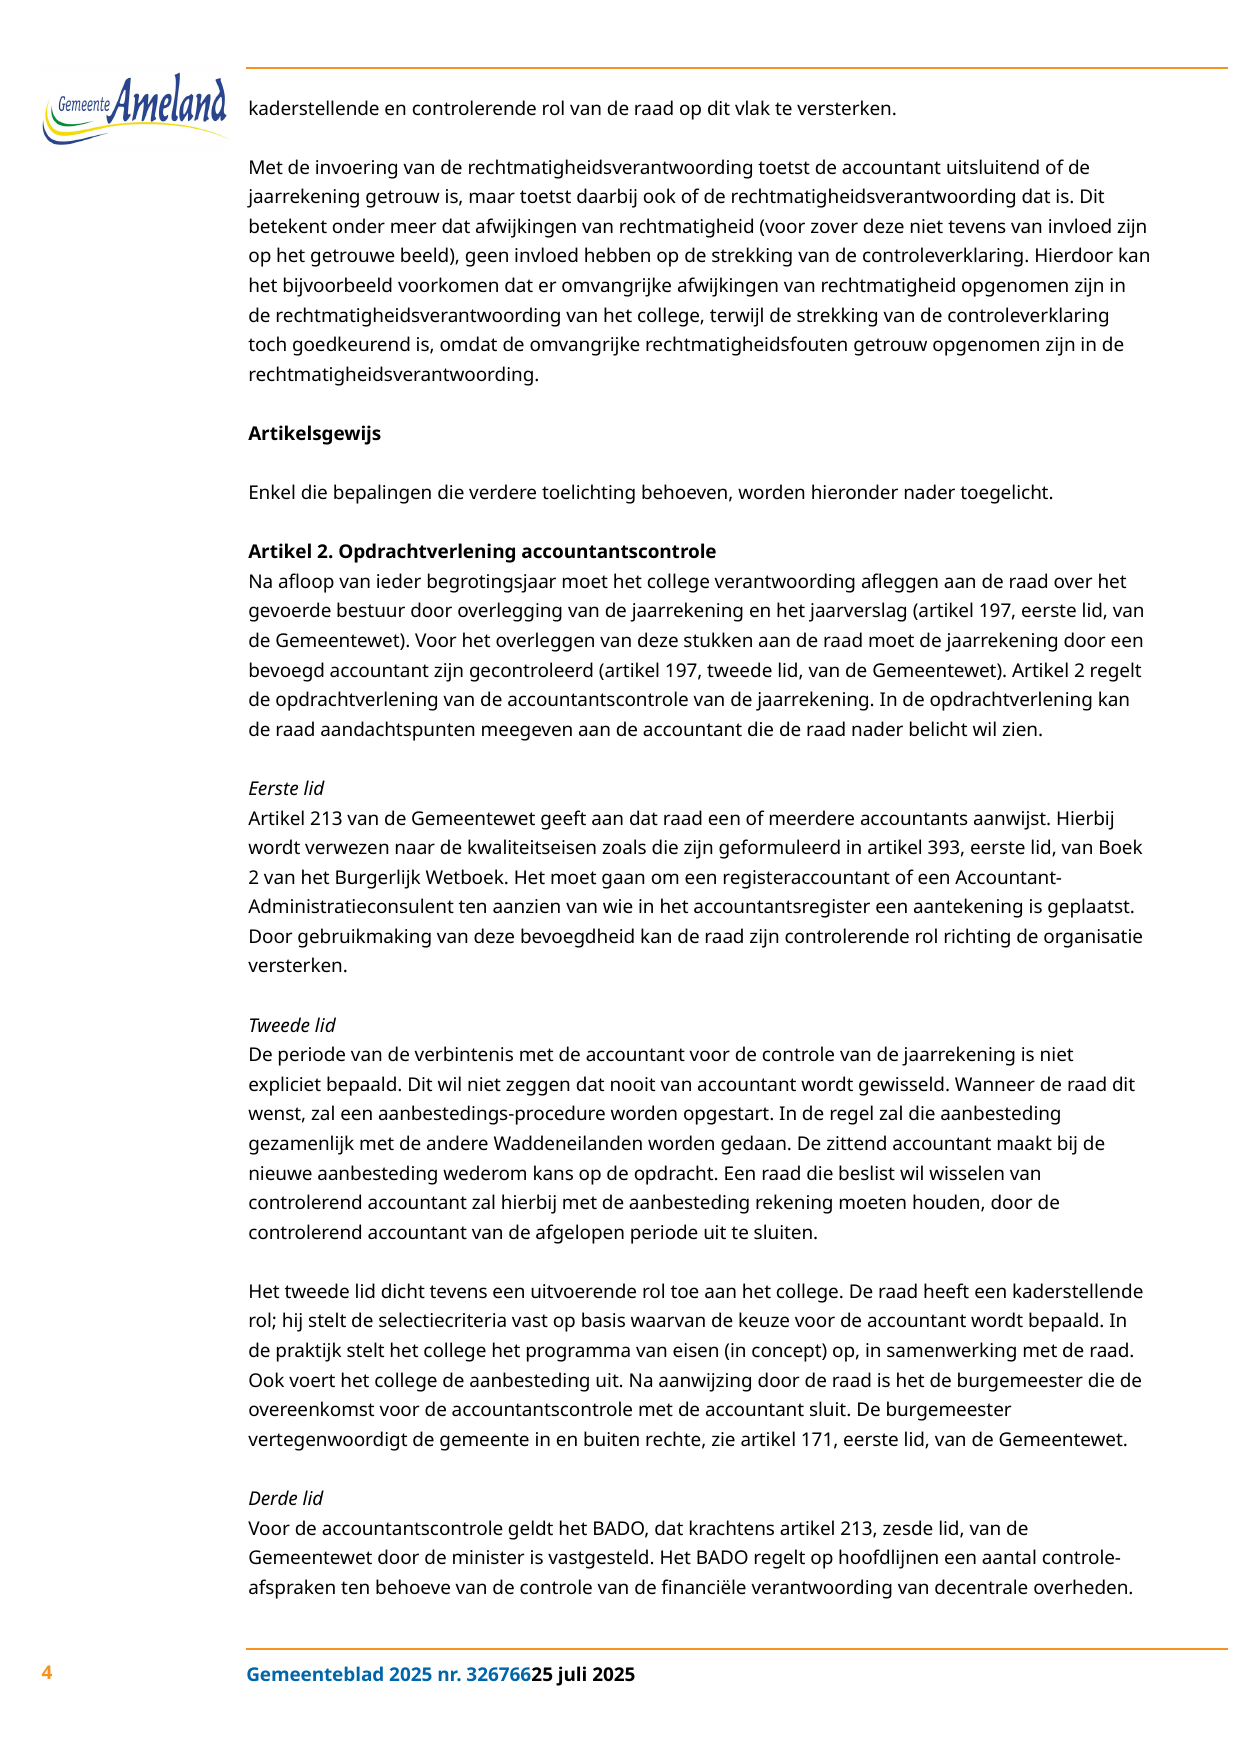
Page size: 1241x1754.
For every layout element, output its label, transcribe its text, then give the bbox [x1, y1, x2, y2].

text Artikel 2. Opdrachtverlening accountantscontrole [248, 538, 1152, 564]
text Artikelsgewijs [248, 420, 1152, 446]
text Enkel die bepalingen die verdere toelichting behoeven, worden hieronder nader toegelicht. [248, 479, 1152, 505]
text Derde lid [248, 1485, 1152, 1511]
text Met de invoering van de rechtmatigheidsverantwoording toetst de accountant uitsluitend of de jaarrekening getrouw is, maar toetst daarbij ook of de rechtmatigheidsverantwoording dat is. Dit betekent onder meer dat afwijkingen van rechtmatigheid (voor zover deze niet tevens van invloed zijn op het getrouwe beeld), geen invloed hebben op de strekking van de controleverklaring. Hierdoor kan het bijvoorbeeld voorkomen dat er omvangrijke afwijkingen van rechtmatigheid opgenomen zijn in de rechtmatigheidsverantwoording van het college, terwijl de strekking van de controleverklaring toch goedkeurend is, omdat de omvangrijke rechtmatigheidsfouten getrouw opgenomen zijn in de rechtmatigheidsverantwoording. [248, 154, 1152, 387]
text De periode van de verbintenis met de accountant voor de controle van de jaarrekening is niet expliciet bepaald. Dit wil niet zeggen dat nooit van accountant wordt gewisseld. Wanneer de raad dit wenst, zal een aanbestedings-procedure worden opgestart. In de regel zal die aanbesteding gezamenlijk met de andere Waddeneilanden worden gedaan. De zittend accountant maakt bij de nieuwe aanbesteding wederom kans op de opdracht. Een raad die beslist wil wisselen van controlerend accountant zal hierbij met de aanbesteding rekening moeten houden, door de controlerend accountant van de afgelopen periode uit te sluiten. [248, 1041, 1152, 1245]
text Artikel 213 van de Gemeentewet geeft aan dat raad een of meerdere accountants aanwijst. Hierbij wordt verwezen naar de kwaliteitseisen zoals die zijn geformuleerd in artikel 393, eerste lid, van Boek 2 van het Burgerlijk Wetboek. Het moet gaan om een registeraccountant of een Accountant-Administratieconsulent ten aanzien van wie in het accountantsregister een aantekening is geplaatst. [248, 805, 1152, 919]
text Het tweede lid dicht tevens een uitvoerende rol toe aan het college. De raad heeft een kaderstellende rol; hij stelt de selectiecriteria vast op basis waarvan de keuze voor de accountant wordt bepaald. In de praktijk stelt het college het programma van eisen (in concept) op, in samenwerking met de raad. Ook voert het college de aanbesteding uit. Na aanwijzing door de raad is het de burgemeester die de overeenkomst voor de accountantscontrole met de accountant sluit. De burgemeester vertegenwoordigt de gemeente in en buiten rechte, zie artikel 171, eerste lid, van de Gemeentewet. [248, 1278, 1152, 1452]
text kaderstellende en controlerende rol van de raad op dit vlak te versterken. [248, 95, 1152, 121]
text Na afloop van ieder begrotingsjaar moet het college verantwoording afleggen aan de raad over het gevoerde bestuur door overlegging van de jaarrekening en het jaarverslag (artikel 197, eerste lid, van de Gemeentewet). Voor het overleggen van deze stukken aan de raad moet de jaarrekening door een bevoegd accountant zijn gecontroleerd (artikel 197, tweede lid, van de Gemeentewet). Artikel 2 regelt de opdrachtverlening van de accountantscontrole van de jaarrekening. In de opdrachtverlening kan de raad aandachtspunten meegeven aan de accountant die de raad nader belicht wil zien. [248, 568, 1152, 742]
text Eerste lid [248, 775, 1152, 801]
picture [41, 47, 231, 172]
text Door gebruikmaking van deze bevoegdheid kan de raad zijn controlerende rol richting de organisatie versterken. [248, 923, 1152, 978]
text Voor de accountantscontrole geldt het BADO, dat krachtens artikel 213, zesde lid, van de Gemeentewet door de minister is vastgesteld. Het BADO regelt op hoofdlijnen een aantal controle-afspraken ten behoeve van de controle van de financiële verantwoording van decentrale overheden. [248, 1515, 1152, 1600]
text Tweede lid [248, 1012, 1152, 1038]
